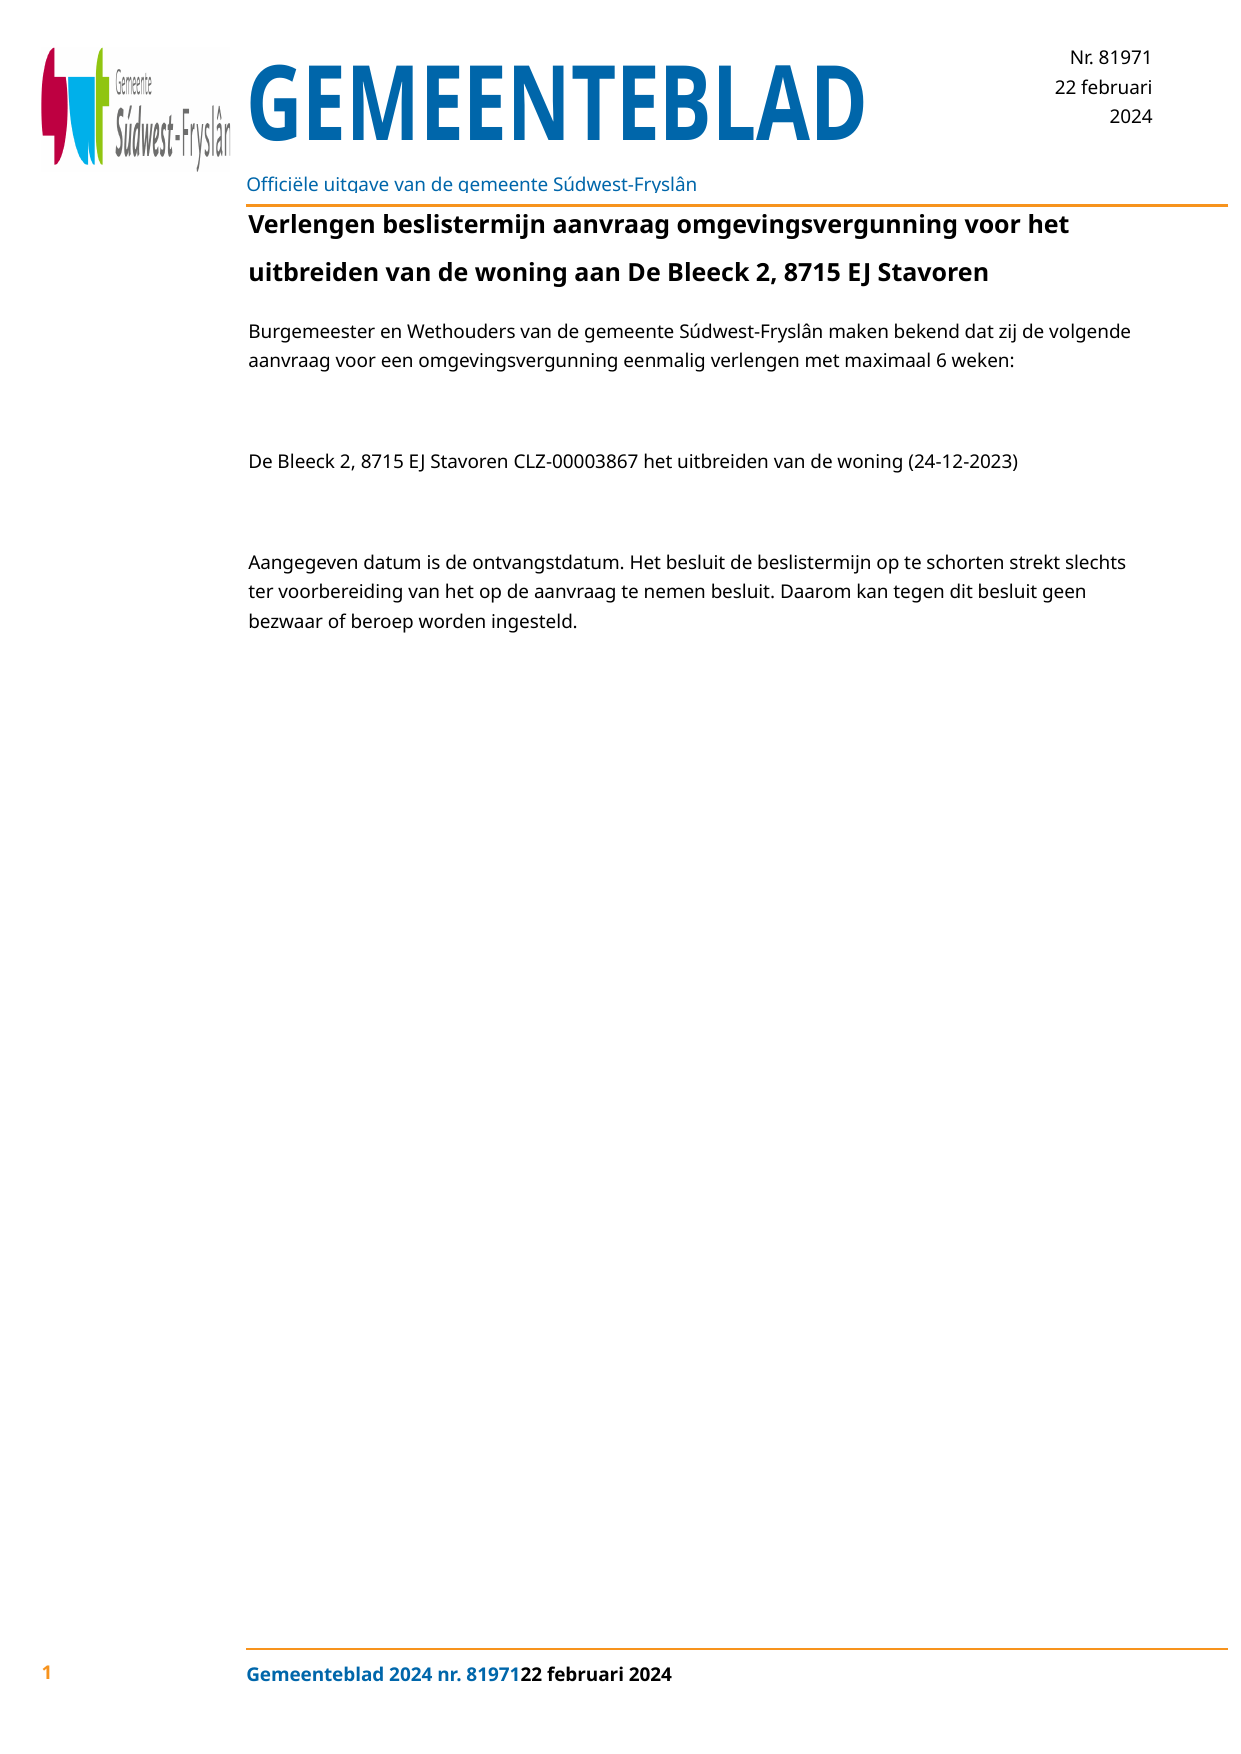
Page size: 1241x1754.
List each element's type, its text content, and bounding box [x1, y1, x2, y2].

text De Bleeck 2, 8715 EJ Stavoren CLZ-00003867 het uitbreiden van de woning (24-12-2023) [248, 448, 1152, 474]
text Verlengen beslistermijn aanvraag omgevingsvergunning voor het uitbreiden van de woning aan De Bleeck 2, 8715 EJ Stavoren [248, 207, 1152, 288]
text Burgemeester en Wethouders van de gemeente Súdwest-Fryslân maken bekend dat zij de volgende aanvraag voor een omgevingsvergunning eenmalig verlengen met maximaal 6 weken: [248, 318, 1152, 373]
picture [41, 47, 231, 172]
text Aangegeven datum is de ontvangstdatum. Het besluit de beslistermijn op te schorten strekt slechts ter voorbereiding van het op de aanvraag te nemen besluit. Daarom kan tegen dit besluit geen bezwaar of beroep worden ingesteld. [248, 549, 1152, 634]
